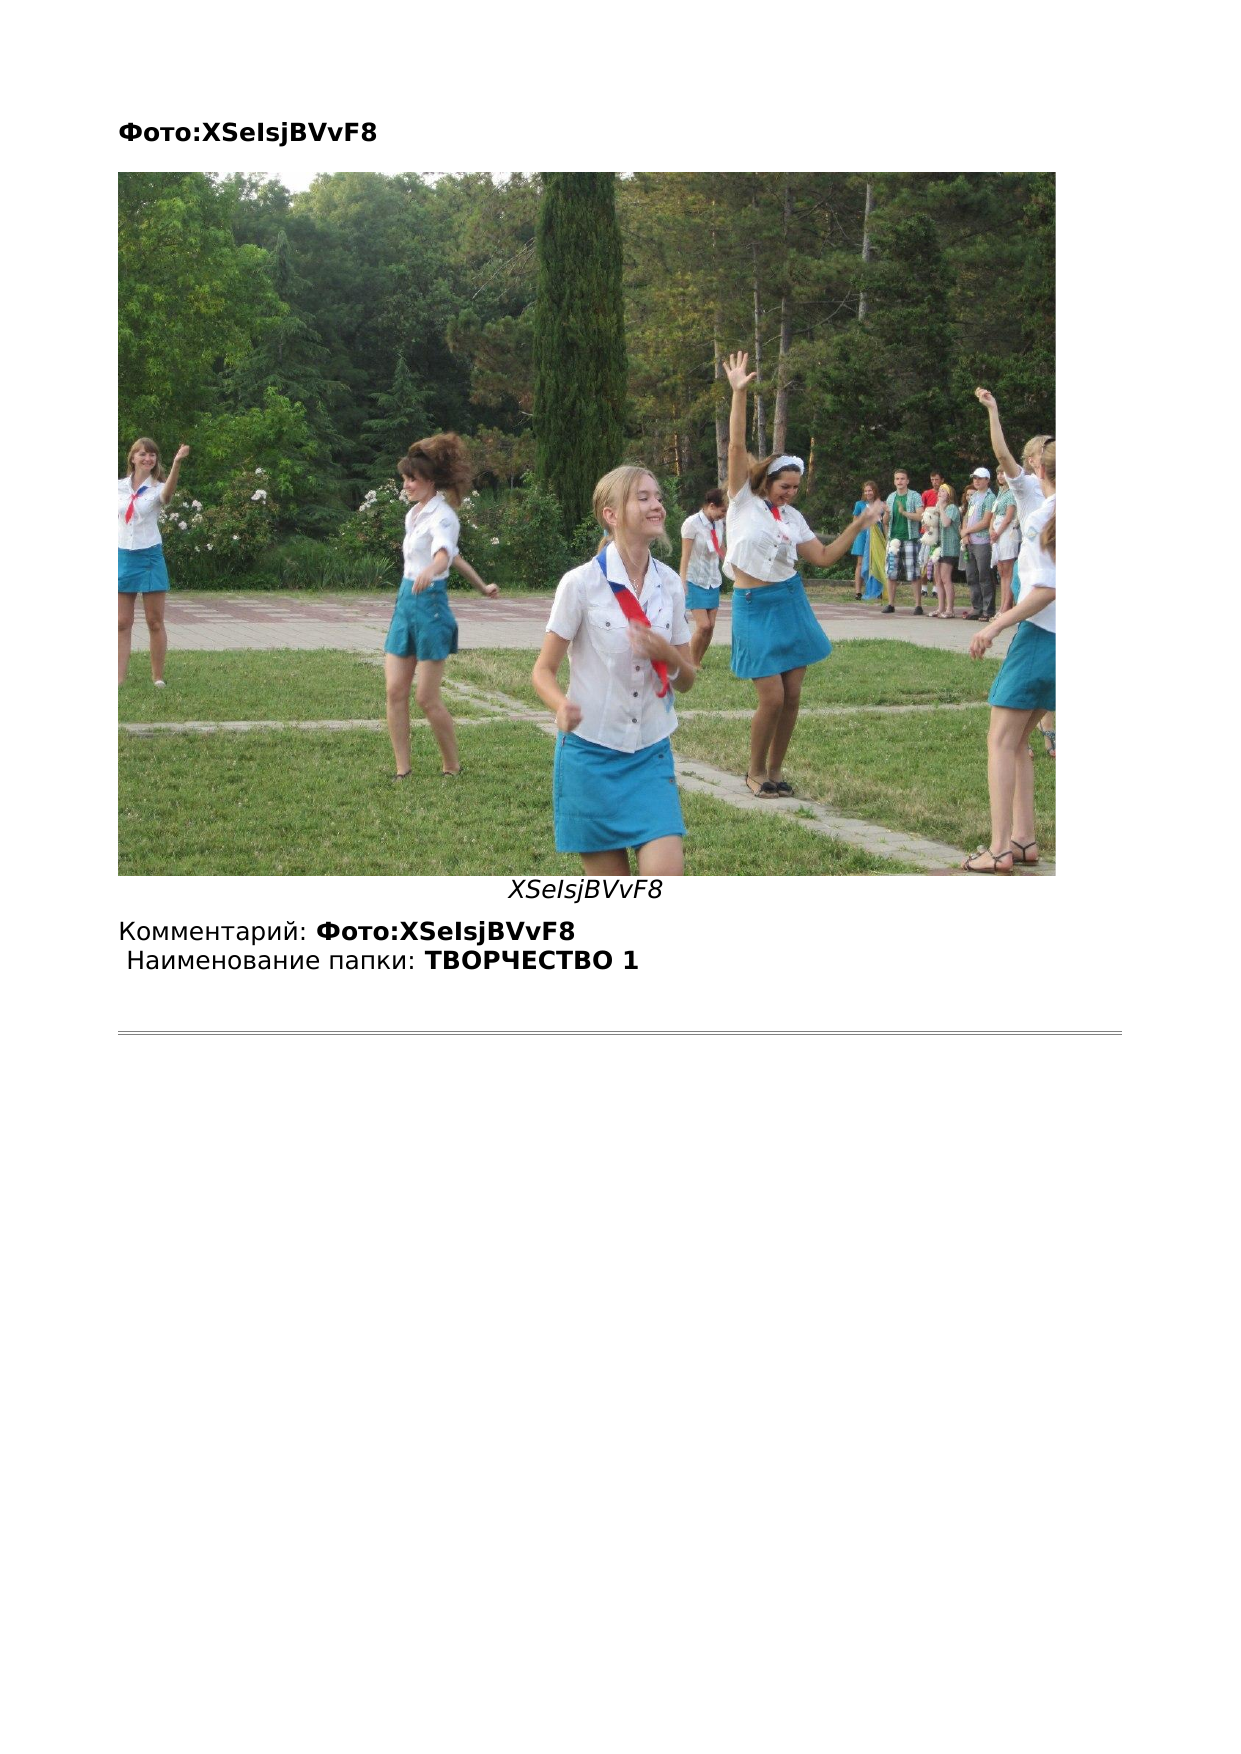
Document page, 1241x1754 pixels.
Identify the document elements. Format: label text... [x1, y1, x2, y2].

text Комментарий: Фото:XSeIsjBVvF8 Наименование папки: ТВОРЧЕСТВО 1 [118, 917, 1122, 1004]
text XSeIsjBVvF8 [118, 876, 1056, 904]
subtitle Фото:XSeIsjBVvF8 [118, 118, 1122, 147]
picture [118, 172, 1056, 876]
